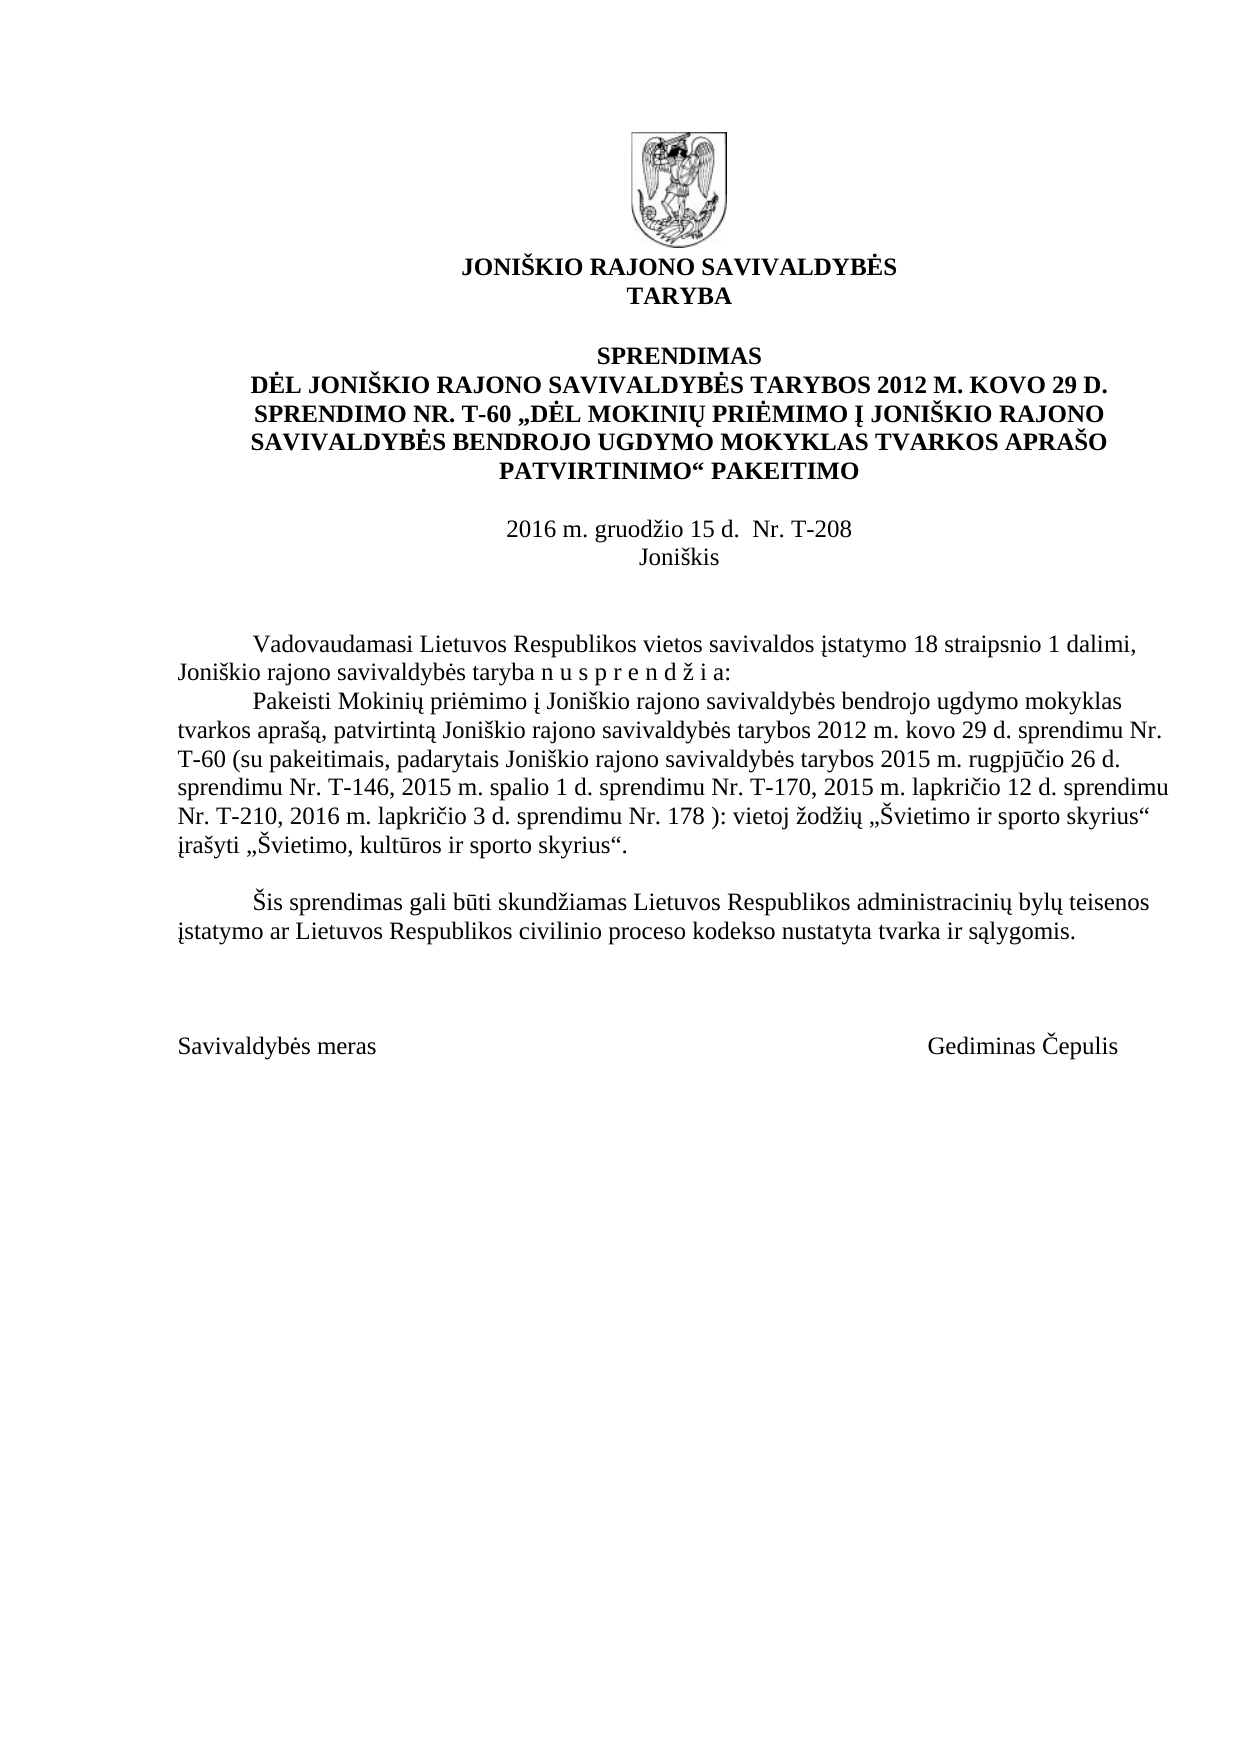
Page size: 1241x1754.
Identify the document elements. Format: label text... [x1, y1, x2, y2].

text SPRENDIMAS [177, 341, 1181, 370]
text DĖL JONIŠKIO RAJONO SAVIVALDYBĖS TARYBOS 2012 M. kovo 29 d. SPRENDIMO NR. T-60 „DĖL MOKINIŲ PRIĖMIMO Į joniškio RAJONO SAVIVALDYBĖS BENDROJO UGDYMO MOKYKLAS TVARKOS APRAŠO patvirtinimo“ PAKEITIMO [177, 370, 1181, 485]
text Šis sprendimas gali būti skundžiamas Lietuvos Respublikos administracinių bylų teisenos įstatymo ar Lietuvos Respublikos civilinio proceso kodekso nustatyta tvarka ir sąlygomis. [177, 887, 1181, 945]
text Joniškis [177, 542, 1181, 571]
text 2016 m. gruodžio 15 d. Nr. T-208 [177, 514, 1181, 542]
text Pakeisti Mokinių priėmimo į Joniškio rajono savivaldybės bendrojo ugdymo mokyklas tvarkos aprašą, patvirtintą Joniškio rajono savivaldybės tarybos 2012 m. kovo 29 d. sprendimu Nr. T-60 (su pakeitimais, padarytais Joniškio rajono savivaldybės tarybos 2015 m. rugpjūčio 26 d. sprendimu Nr. T-146, 2015 m. spalio 1 d. sprendimu Nr. T-170, 2015 m. lapkričio 12 d. sprendimu Nr. T-210, 2016 m. lapkričio 3 d. sprendimu Nr. 178 ): vietoj žodžių „Švietimo ir sporto skyrius“ įrašyti „Švietimo, kultūros ir sporto skyrius“. [177, 686, 1181, 859]
text Vadovaudamasi Lietuvos Respublikos vietos savivaldos įstatymo 18 straipsnio 1 dalimi, Joniškio rajono savivaldybės taryba n u s p r e n d ž i a: [177, 629, 1181, 686]
text Joniškio rajono savivaldybės TARYBA [177, 252, 1181, 310]
text Savivaldybės meras Gediminas Čepulis [177, 1031, 1181, 1060]
